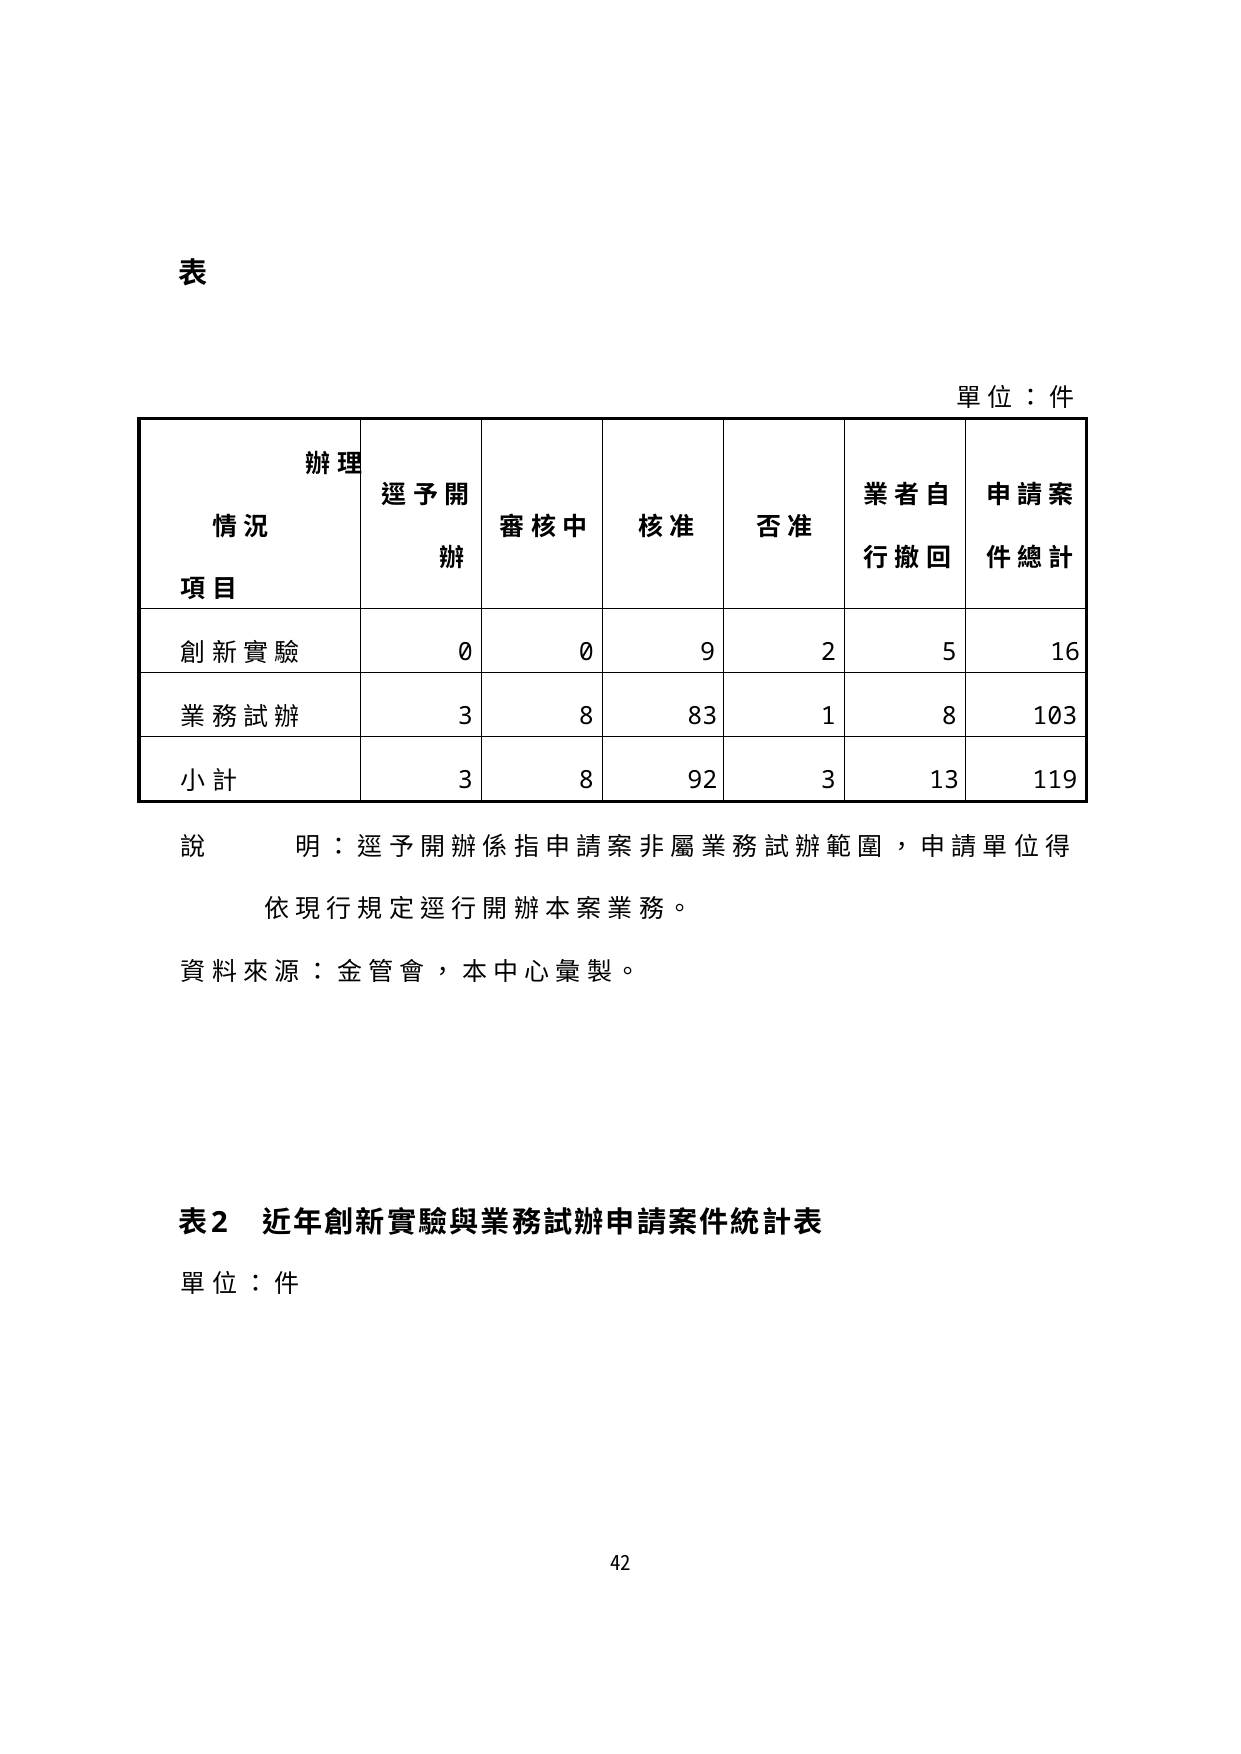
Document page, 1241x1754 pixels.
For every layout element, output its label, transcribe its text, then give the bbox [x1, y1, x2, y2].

table_cell 8 [482, 673, 602, 736]
table_cell 2 [724, 609, 844, 671]
text 說 明：逕予開辦係指申請案非屬業務試辦範圍，申請單位得依現行規定逕行開辦本案業務。 [133, 803, 1078, 928]
table_header 業者自 行撤回 [845, 420, 965, 607]
text 單位：件 [177, 292, 1078, 417]
table_cell 業務試辦 [141, 673, 360, 736]
text 表2 近年創新實驗與業務試辦申請案件統計表 單位：件 [133, 1178, 1092, 1303]
table_cell 創新實驗 [141, 609, 360, 671]
table_cell 5 [845, 609, 965, 671]
table_header 申請案 件總計 [966, 420, 1085, 607]
table_header 辦理情況 項目 [141, 420, 360, 607]
table_cell 13 [845, 737, 965, 799]
table_cell 1 [724, 673, 844, 736]
table_cell 9 [603, 609, 723, 671]
table_cell 3 [361, 673, 481, 736]
table_cell 16 [966, 609, 1085, 671]
table_header 核准 [603, 420, 723, 607]
table_cell 8 [482, 737, 602, 799]
table_header 否准 [724, 420, 844, 607]
table_cell 0 [482, 609, 602, 671]
table_cell 92 [603, 737, 723, 799]
text 表 [133, 229, 1092, 292]
table_header 逕予開辦 [361, 420, 481, 607]
table_cell 小計 [141, 737, 360, 799]
table_cell 3 [724, 737, 844, 799]
table_cell 83 [603, 673, 723, 736]
table_cell 0 [361, 609, 481, 671]
table_cell 3 [361, 737, 481, 799]
table_header 審核中 [482, 420, 602, 607]
table_cell 119 [966, 737, 1085, 799]
table_cell 8 [845, 673, 965, 736]
text 資料來源：金管會，本中心彙製。 [133, 928, 1078, 990]
table_cell 103 [966, 673, 1085, 736]
